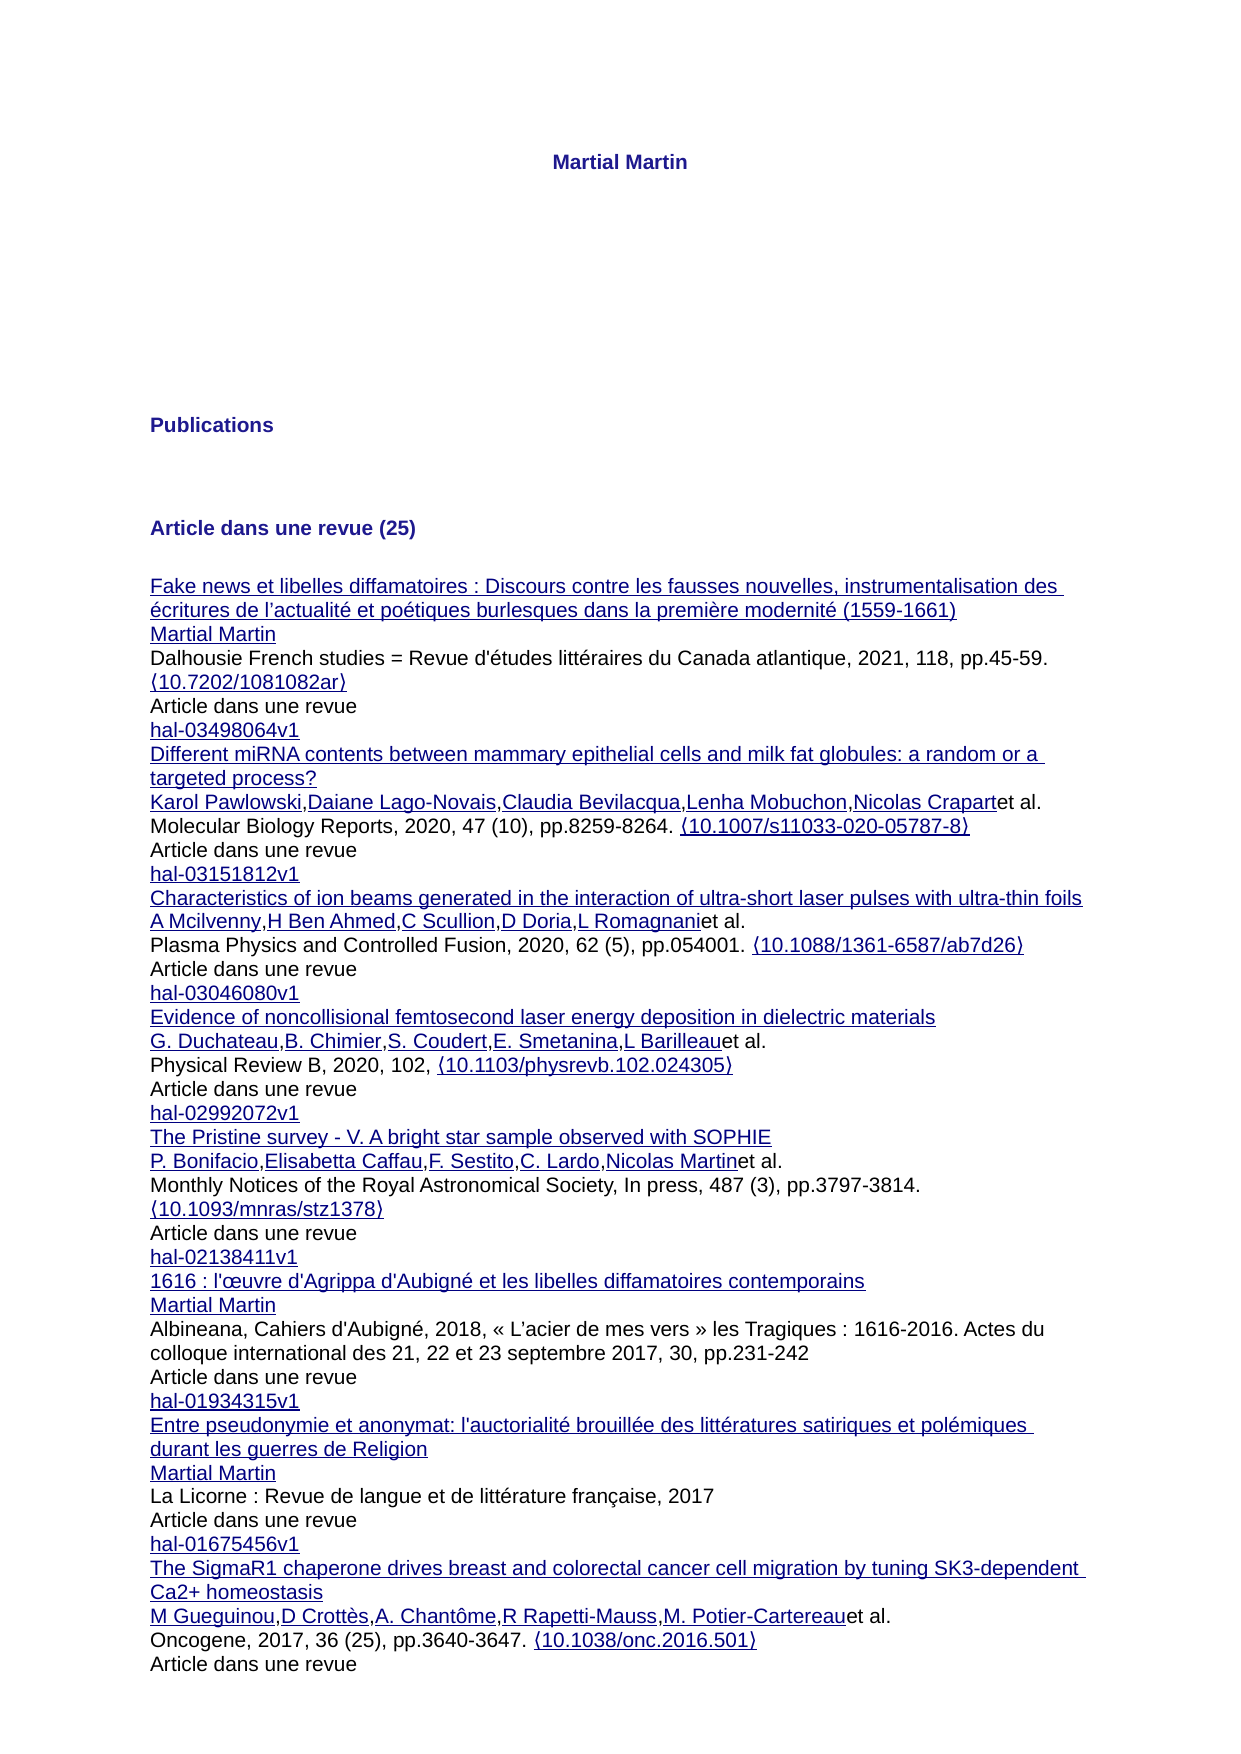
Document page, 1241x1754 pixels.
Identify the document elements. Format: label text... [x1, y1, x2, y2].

table_header Fake news et libelles diffamatoires : Discours contre les fausses nouvelles, instrumentalisation des écritures de l’actualité et poétiques burlesques dans la première modernité (1559-1661) Martial Martin Dalhousie French studies = Revue d'études littéraires du Canada atlantique, 2021, 118, pp.45-59. ⟨10.7202/1081082ar⟩ Article dans une revue hal-03498064v1 [150, 574, 1090, 742]
subtitle Publications [150, 412, 1090, 436]
table_cell The SigmaR1 chaperone drives breast and colorectal cancer cell migration by tuning SK3-dependent Ca2+ homeostasis M Gueguinou,D Crottès,A. Chantôme,R Rapetti-Mauss,M. Potier-Cartereauet al. Oncogene, 2017, 36 (25), pp.3640-3647. ⟨10.1038/onc.2016.501⟩ Article dans une revue [150, 1556, 1090, 1676]
table_cell Evidence of noncollisional femtosecond laser energy deposition in dielectric materials G. Duchateau,B. Chimier,S. Coudert,E. Smetanina,L Barilleauet al. Physical Review B, 2020, 102, ⟨10.1103/physrevb.102.024305⟩ Article dans une revue hal-02992072v1 [150, 1005, 1090, 1125]
table_cell Entre pseudonymie et anonymat: l'auctorialité brouillée des littératures satiriques et polémiques durant les guerres de Religion Martial Martin La Licorne : Revue de langue et de littérature française, 2017 Article dans une revue hal-01675456v1 [150, 1413, 1090, 1556]
table_cell 1616 : l'œuvre d'Agrippa d'Aubigné et les libelles diffamatoires contemporains Martial Martin Albineana, Cahiers d'Aubigné, 2018, « L’acier de mes vers » les Tragiques : 1616-2016. Actes du colloque international des 21, 22 et 23 septembre 2017, 30, pp.231-242 Article dans une revue hal-01934315v1 [150, 1269, 1090, 1412]
table_cell Different miRNA contents between mammary epithelial cells and milk fat globules: a random or a targeted process? Karol Pawlowski,Daiane Lago-Novais,Claudia Bevilacqua,Lenha Mobuchon,Nicolas Crapartet al. Molecular Biology Reports, 2020, 47 (10), pp.8259-8264. ⟨10.1007/s11033-020-05787-8⟩ Article dans une revue hal-03151812v1 [150, 742, 1090, 885]
table_cell The Pristine survey - V. A bright star sample observed with SOPHIE P. Bonifacio,Elisabetta Caffau,F. Sestito,C. Lardo,Nicolas Martinet al. Monthly Notices of the Royal Astronomical Society, In press, 487 (3), pp.3797-3814. ⟨10.1093/mnras/stz1378⟩ Article dans une revue hal-02138411v1 [150, 1125, 1090, 1269]
subtitle Article dans une revue (25) [150, 516, 1090, 539]
table_cell Characteristics of ion beams generated in the interaction of ultra-short laser pulses with ultra-thin foils A Mcilvenny,H Ben Ahmed,C Scullion,D Doria,L Romagnaniet al. Plasma Physics and Controlled Fusion, 2020, 62 (5), pp.054001. ⟨10.1088/1361-6587/ab7d26⟩ Article dans une revue hal-03046080v1 [150, 885, 1090, 1005]
subtitle Martial Martin [150, 150, 1090, 174]
